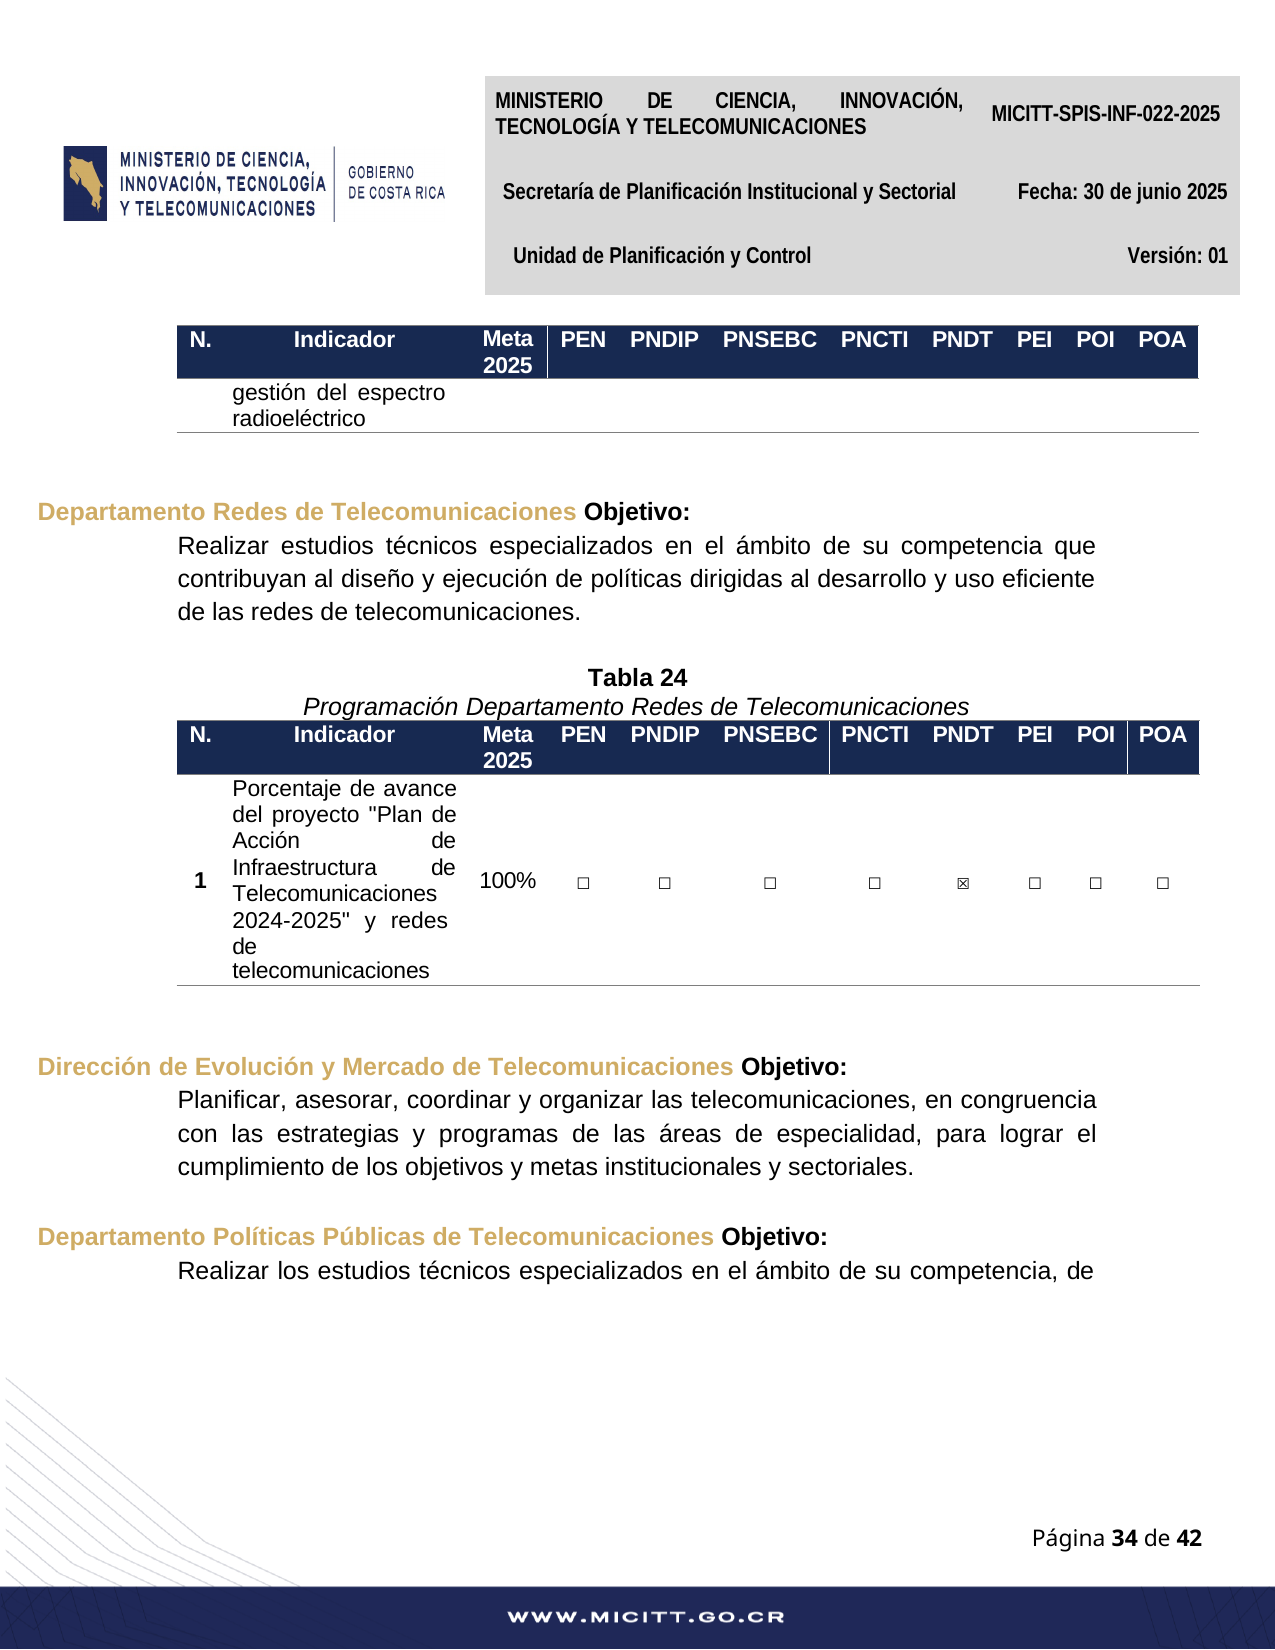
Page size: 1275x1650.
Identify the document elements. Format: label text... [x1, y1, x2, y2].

table_header N. [177, 721, 222, 774]
subtitle Dirección de Evolución y Mercado de Telecomunicaciones Objetivo: [37, 1027, 873, 1081]
table_cell [829, 379, 920, 432]
text Realizar los estudios técnicos especializados en el ámbito de su competencia, de [177, 1256, 1237, 1284]
table_header Indicador [253, 326, 440, 378]
table_header PNCTI [830, 721, 921, 774]
table_cell [920, 379, 1005, 432]
subtitle Tabla 24 [38, 663, 1237, 691]
subtitle Departamento Redes de Telecomunicaciones Objetivo: [37, 470, 716, 526]
table_cell ☒ [921, 775, 1006, 984]
table_cell [1064, 379, 1126, 432]
text Planificar, asesorar, coordinar y organizar las telecomunicaciones, en congruencia con las estrategias y programas de las áreas de especialidad, para lograr el cumplimiento de los objetivos y metas institucionales y sectoriales. [177, 1086, 1098, 1180]
table_header PNCTI [829, 326, 920, 378]
table_cell ☐ [711, 775, 829, 984]
text Programación Departamento Redes de Telecomunicaciones [37, 691, 1237, 720]
table_cell Porcentaje de avance del proyecto "Plan de Acción de Infraestructura de Telecomunicaciones 2024-2025" y redes de telecomunicaciones [222, 775, 468, 984]
table_header N. [177, 326, 253, 378]
table_header PEN [549, 721, 619, 774]
table_header PNSEBC [711, 721, 829, 774]
table_header POA [1126, 326, 1198, 378]
table_header PNDT [920, 326, 1005, 378]
table_header PNDIP [619, 721, 711, 774]
table_header PNSEBC [711, 326, 829, 378]
table_header Meta 2025 [440, 326, 547, 378]
table_cell [711, 379, 829, 432]
table_header POI [1064, 326, 1126, 378]
table_header PEN [548, 326, 618, 378]
table_header Meta 2025 [468, 721, 549, 774]
table_header POA [1128, 721, 1199, 774]
table_cell ☐ [1128, 775, 1199, 984]
table_header POI [1065, 721, 1127, 774]
table_cell ☐ [549, 775, 619, 984]
subtitle Departamento Políticas Públicas de Telecomunicaciones Objetivo: [37, 1196, 954, 1251]
table_cell [1126, 379, 1198, 432]
table_cell 100% [468, 775, 549, 984]
table_cell gestión del espectro radioeléctrico [177, 379, 547, 432]
table_header PEI [1005, 326, 1064, 378]
table_header Indicador [222, 721, 468, 774]
table_header PNDT [921, 721, 1006, 774]
table_cell [548, 379, 618, 432]
table_cell ☐ [1065, 775, 1127, 984]
text Realizar estudios técnicos especializados en el ámbito de su competencia que contribuyan al diseño y ejecución de políticas dirigidas al desarrollo y uso eficiente de las redes de telecomunicaciones. [177, 531, 1097, 625]
table_header PEI [1006, 721, 1065, 774]
table_cell 1 [177, 775, 222, 984]
table_cell ☐ [619, 775, 711, 984]
table_cell ☐ [1006, 775, 1065, 984]
table_cell [618, 379, 711, 432]
table_cell [1005, 379, 1064, 432]
table_header PNDIP [618, 326, 711, 378]
table_cell ☐ [830, 775, 921, 984]
